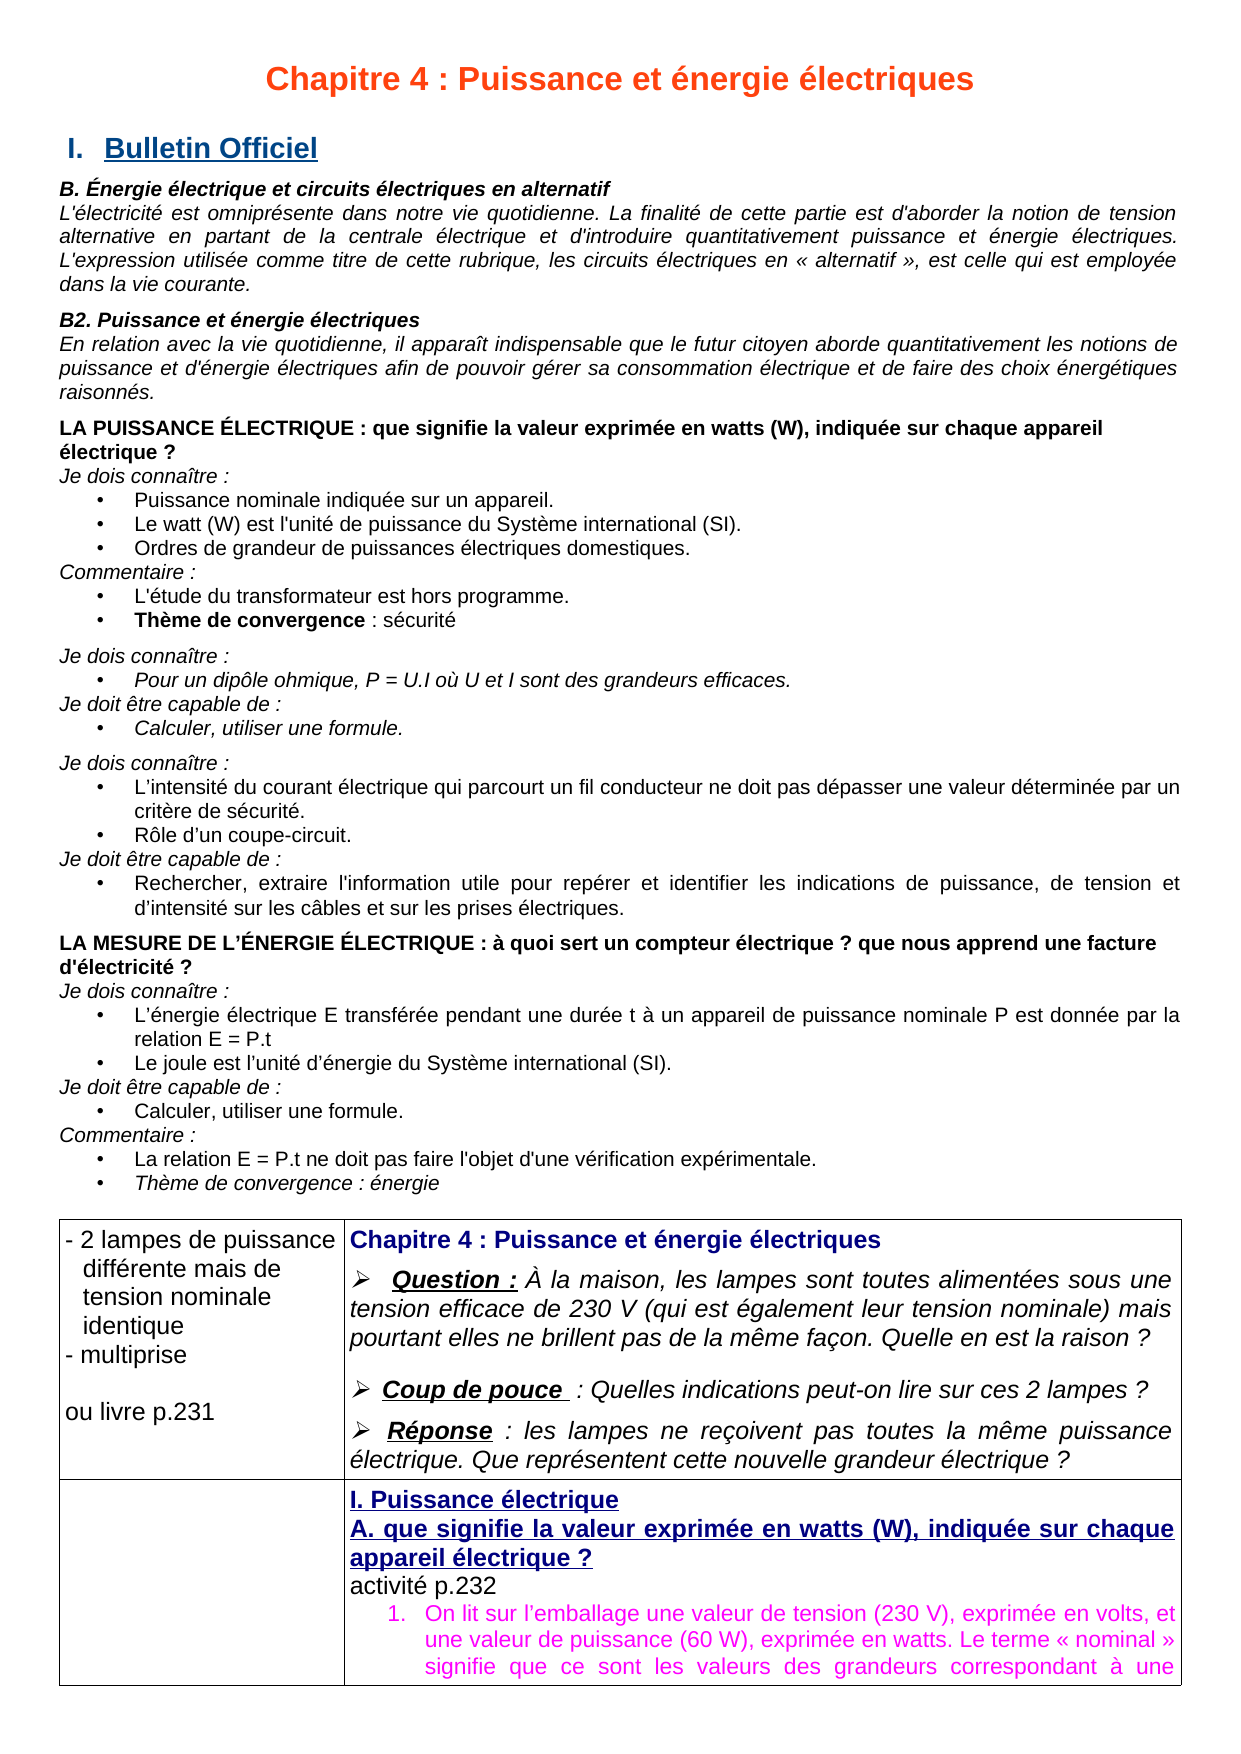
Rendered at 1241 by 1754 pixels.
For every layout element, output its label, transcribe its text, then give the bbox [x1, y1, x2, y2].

text L'électricité est omniprésente dans notre vie quotidienne. La finalité de cette partie est d'aborder la notion de tension alternative en partant de la centrale électrique et d'introduire quantitativement puissance et énergie électriques. L'expression utilisée comme titre de cette rubrique, les circuits électriques en « alternatif », est celle qui est employée dans la vie courante. [59, 200, 1181, 296]
text Je dois connaître : [59, 463, 1181, 487]
list Calculer, utiliser une formule. [97, 1099, 1181, 1123]
text LA PUISSANCE ÉLECTRIQUE : que signifie la valeur exprimée en watts (W), indiquée sur chaque appareil électrique ? [59, 416, 1181, 463]
list La relation E = P.t ne doit pas faire l'objet d'une vérification expérimentale. [97, 1147, 1181, 1171]
table_cell [60, 1480, 344, 1685]
table_cell I. Puissance électrique A. que signifie la valeur exprimée en watts (W), indiquée sur chaque appareil électrique ? activité p.232 On lit sur l’emballage une valeur de tension (230 V), exprimée en volts, et une valeur de puissance (60 W), exprimée en watts. Le terme « nominal » signifie que ce sont les valeurs des grandeurs correspondant à une [345, 1480, 1181, 1685]
list Puissance nominale indiquée sur un appareil. [97, 487, 1181, 511]
subtitle Bulletin Officiel [59, 131, 1181, 164]
list Le joule est l’unité d’énergie du Système international (SI). [97, 1051, 1181, 1075]
list Thème de convergence : sécurité [97, 608, 1181, 632]
list Rechercher, extraire l'information utile pour repérer et identifier les indications de puissance, de tension et d’intensité sur les câbles et sur les prises électriques. [97, 871, 1181, 919]
list Rôle d’un coupe-circuit. [97, 823, 1181, 847]
text Commentaire : [59, 1123, 1181, 1147]
text Commentaire : [59, 559, 1181, 583]
text B2. Puissance et énergie électriques [59, 308, 1181, 332]
list L'étude du transformateur est hors programme. [97, 583, 1181, 608]
list Thème de convergence : énergie [97, 1171, 1181, 1195]
text Je dois connaître : [59, 979, 1181, 1003]
list Ordres de grandeur de puissances électriques domestiques. [97, 536, 1181, 559]
list Calculer, utiliser une formule. [97, 715, 1181, 739]
list L’intensité du courant électrique qui parcourt un fil conducteur ne doit pas dépasser une valeur déterminée par un critère de sécurité. [97, 775, 1181, 823]
list L’énergie électrique E transférée pendant une durée t à un appareil de puissance nominale P est donnée par la relation E = P.t [97, 1003, 1181, 1051]
text Je doit être capable de : [59, 1075, 1181, 1099]
text B. Énergie électrique et circuits électriques en alternatif [59, 176, 1181, 200]
table_header Chapitre 4 : Puissance et énergie électriques  Question : À la maison, les lampes sont toutes alimentées sous une tension efficace de 230 V (qui est également leur tension nominale) mais pourtant elles ne brillent pas de la même façon. Quelle en est la raison ?  Coup de pouce : Quelles indications peut-on lire sur ces 2 lampes ?  Réponse : les lampes ne reçoivent pas toutes la même puissance électrique. Que représentent cette nouvelle grandeur électrique ? [345, 1220, 1181, 1479]
text LA MESURE DE L’ÉNERGIE ÉLECTRIQUE : à quoi sert un compteur électrique ? que nous apprend une facture d'électricité ? [59, 931, 1181, 979]
subtitle Chapitre 4 : Puissance et énergie électriques [59, 59, 1181, 97]
list Pour un dipôle ohmique, P = U.I où U et I sont des grandeurs efficaces. [97, 667, 1181, 691]
text Je dois connaître : [59, 643, 1181, 667]
table_header - 2 lampes de puissance différente mais de tension nominale identique - multiprise ou livre p.231 [60, 1220, 344, 1479]
text En relation avec la vie quotidienne, il apparaît indispensable que le futur citoyen aborde quantitativement les notions de puissance et d'énergie électriques afin de pouvoir gérer sa consommation électrique et de faire des choix énergétiques raisonnés. [59, 332, 1181, 404]
text Je doit être capable de : [59, 847, 1181, 871]
text Je dois connaître : [59, 751, 1181, 775]
list Le watt (W) est l'unité de puissance du Système international (SI). [97, 511, 1181, 536]
text Je doit être capable de : [59, 691, 1181, 715]
